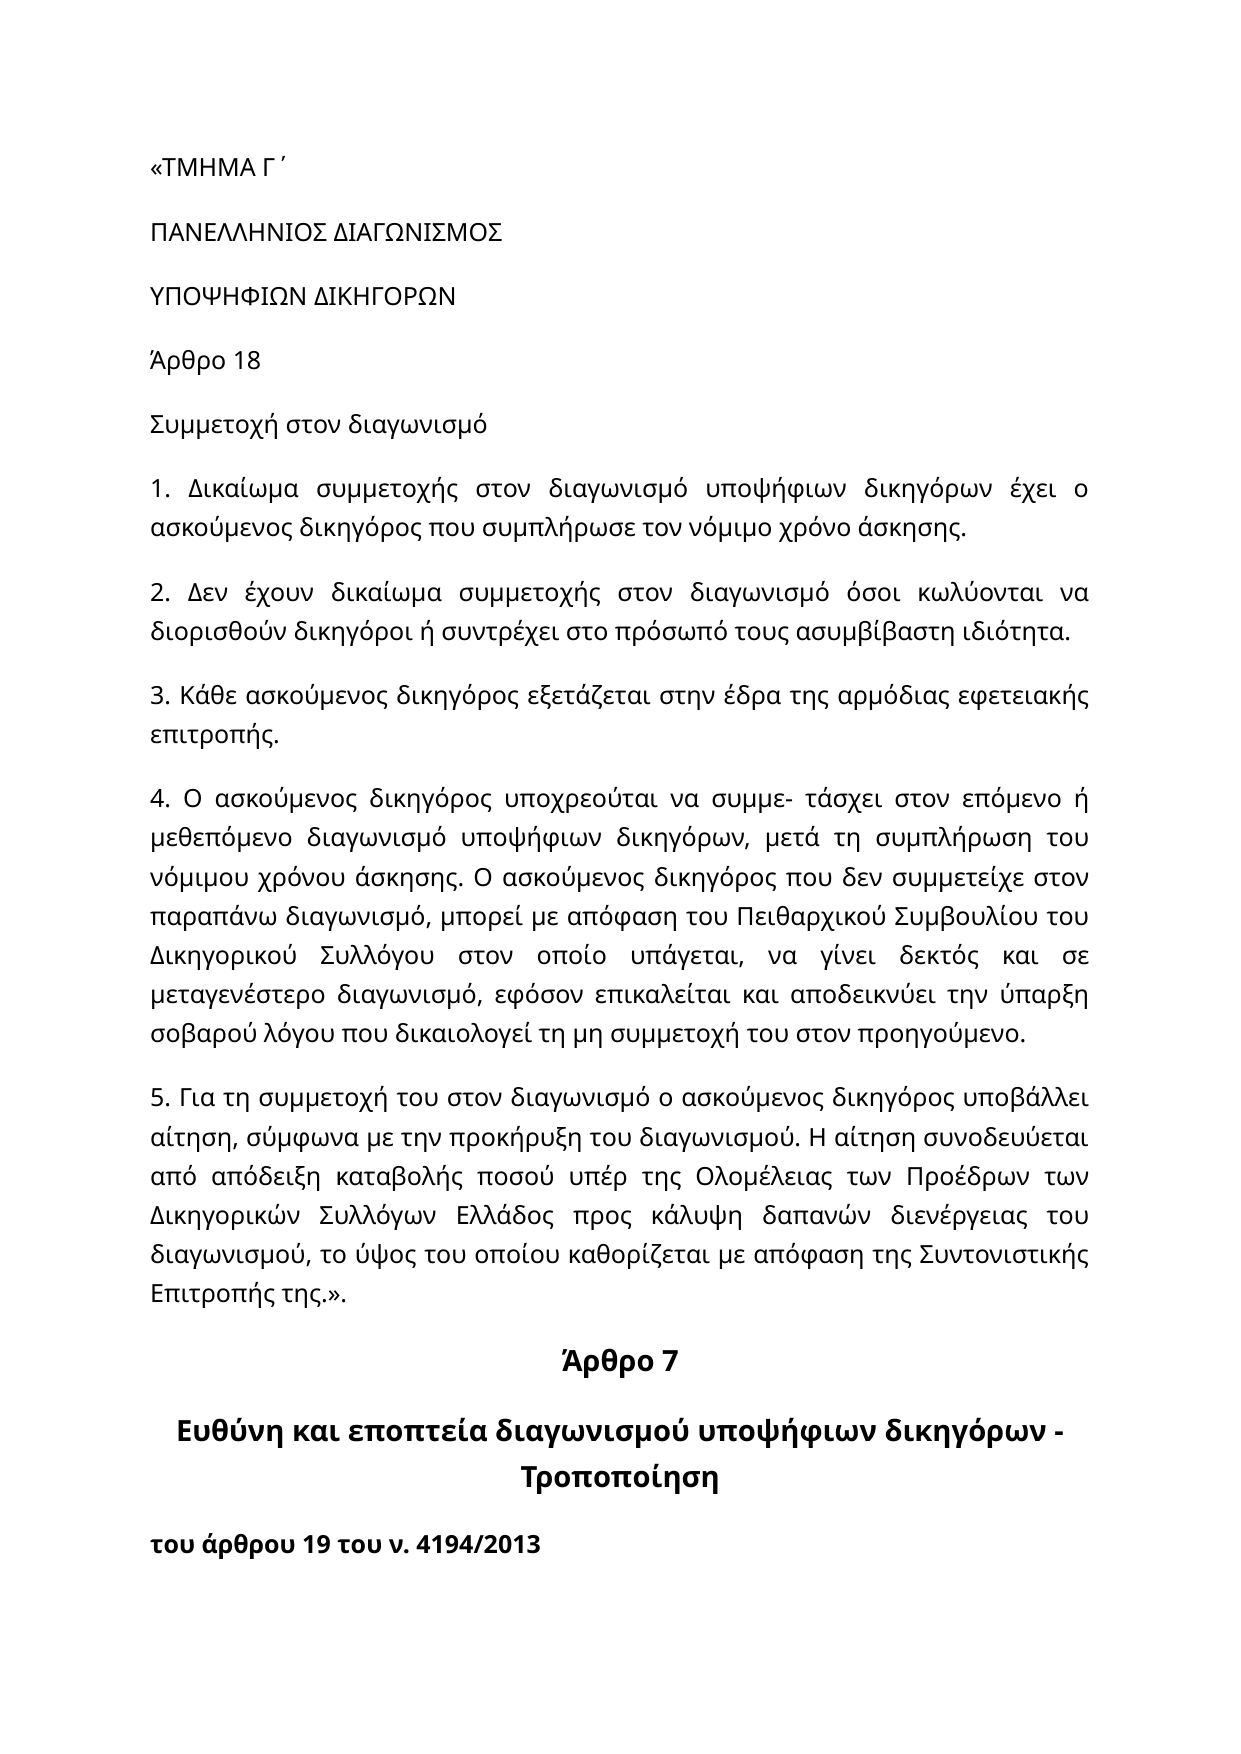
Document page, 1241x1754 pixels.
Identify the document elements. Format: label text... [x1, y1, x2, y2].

text 2. Δεν έχουν δικαίωμα συμμετοχής στον διαγωνισμό όσοι κωλύονται να διορισθούν δικηγόροι ή συντρέχει στο πρόσωπό τους ασυμβίβαστη ιδιότητα. [150, 574, 1090, 647]
text «ΤΜΗΜΑ Γ΄ [150, 150, 1090, 184]
text του άρθρου 19 του ν. 4194/2013 [150, 1527, 1090, 1561]
text Συμμετοχή στον διαγωνισμό [150, 407, 1090, 441]
text ΥΠΟΨΗΦΙΩΝ ΔΙΚΗΓΟΡΩΝ [150, 278, 1090, 312]
subtitle Άρθρο 7 [150, 1340, 1090, 1380]
text 1. Δικαίωμα συμμετοχής στον διαγωνισμό υποψήφιων δικηγόρων έχει ο ασκούμενος δικηγόρος που συμπλήρωσε τον νόμιμο χρόνο άσκησης. [150, 471, 1090, 544]
subtitle Ευθύνη και εποπτεία διαγωνισμού υποψήφιων δικηγόρων - Τροποποίηση [150, 1411, 1090, 1496]
text 3. Κάθε ασκούμενος δικηγόρος εξετάζεται στην έδρα της αρμόδιας εφετειακής επιτροπής. [150, 677, 1090, 751]
text 4. Ο ασκούμενος δικηγόρος υποχρεούται να συμμε- τάσχει στον επόμενο ή μεθεπόμενο διαγωνισμό υποψήφιων δικηγόρων, μετά τη συμπλήρωση του νόμιμου χρόνου άσκησης. Ο ασκούμενος δικηγόρος που δεν συμμετείχε στον παραπάνω διαγωνισμό, μπορεί με απόφαση του Πειθαρχικού Συμβουλίου του Δικηγορικού Συλλόγου στον οποίο υπάγεται, να γίνει δεκτός και σε μεταγενέστερο διαγωνισμό, εφόσον επικαλείται και αποδεικνύει την ύπαρξη σοβαρού λόγου που δικαιολογεί τη μη συμμετοχή του στον προηγούμενο. [150, 781, 1090, 1050]
text 5. Για τη συμμετοχή του στον διαγωνισμό ο ασκούμενος δικηγόρος υποβάλλει αίτηση, σύμφωνα με την προκήρυξη του διαγωνισμού. Η αίτηση συνοδευύεται από απόδειξη καταβολής ποσού υπέρ της Ολομέλειας των Προέδρων των Δικηγορικών Συλλόγων Ελλάδος προς κάλυψη δαπανών διενέργειας του διαγωνισμού, το ύψος του οποίου καθορίζεται με απόφαση της Συντονιστικής Επιτροπής της.». [150, 1080, 1090, 1310]
text Άρθρο 18 [150, 342, 1090, 377]
text ΠΑΝΕΛΛΗΝΙΟΣ ΔΙΑΓΩΝΙΣΜΟΣ [150, 214, 1090, 248]
